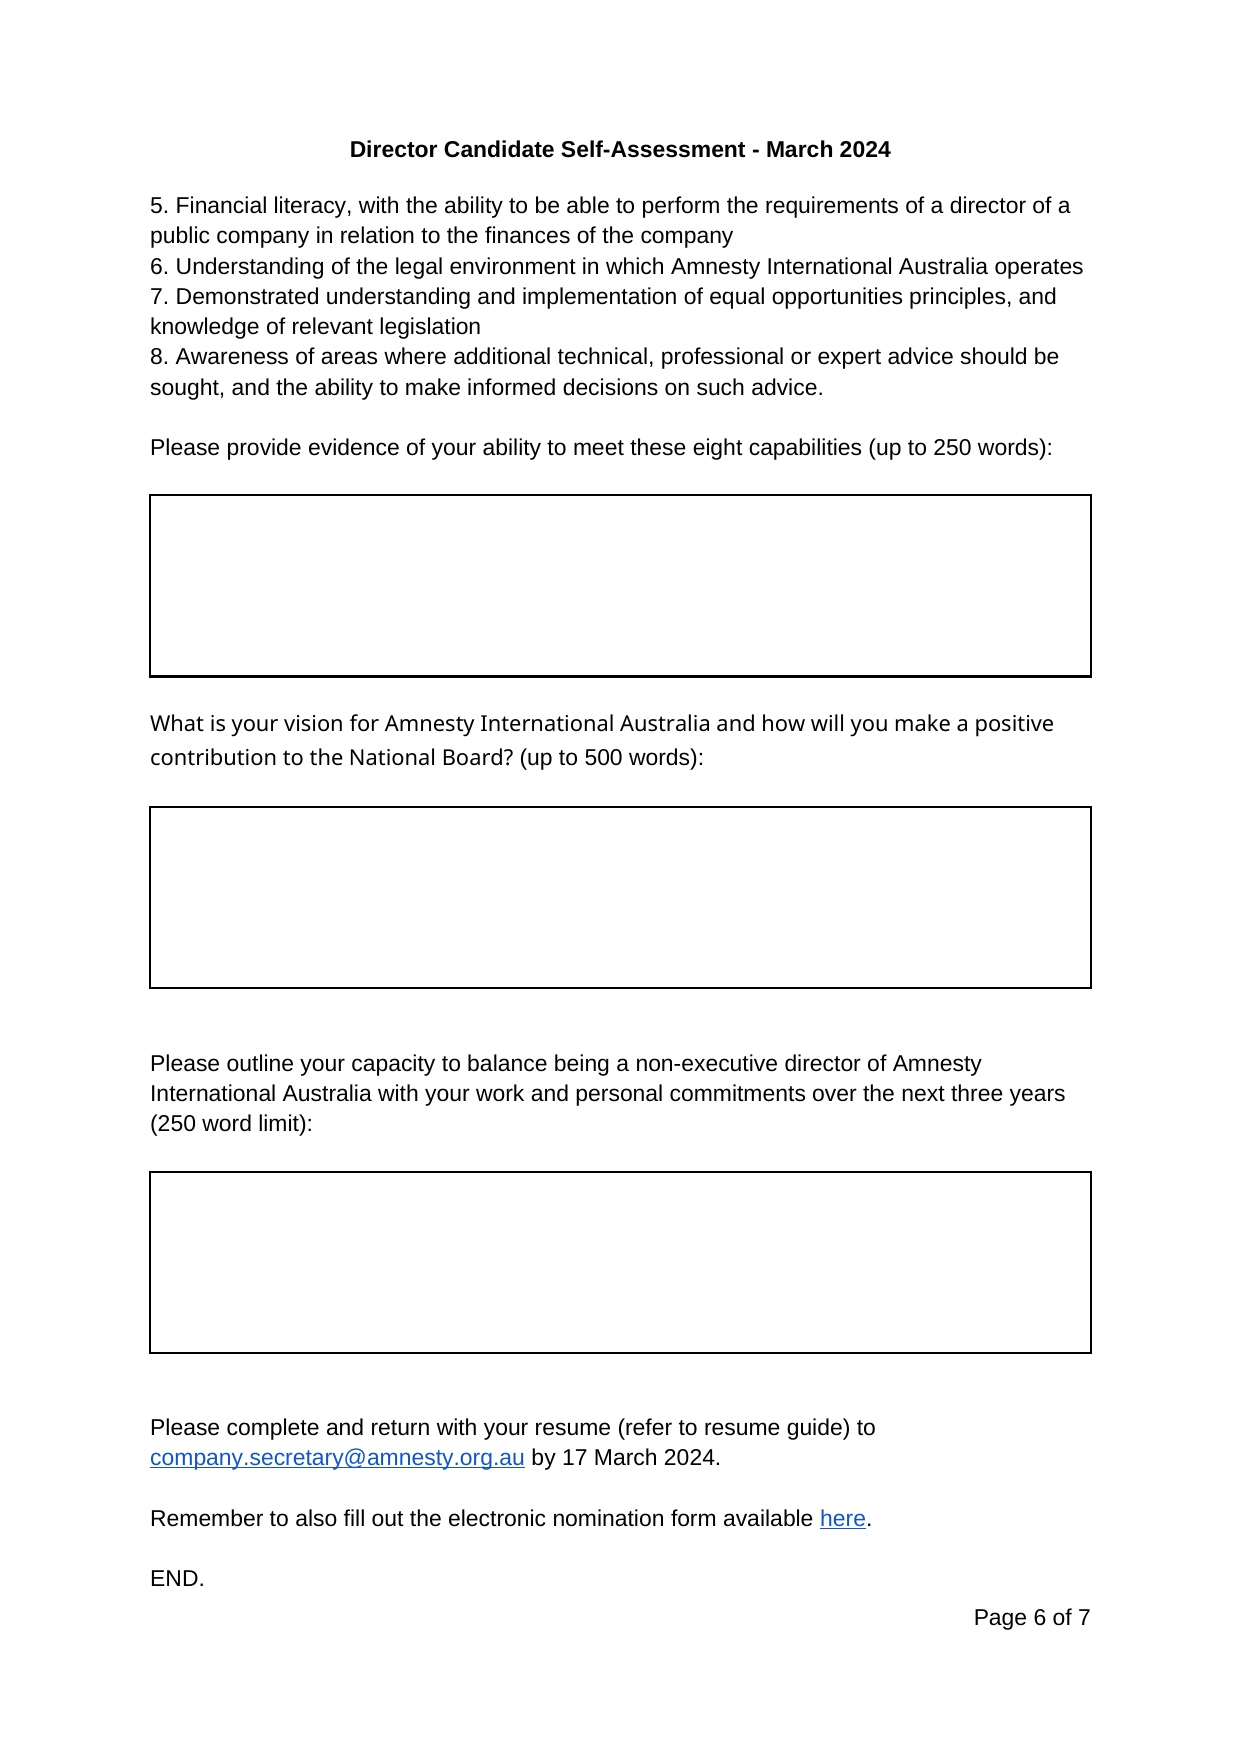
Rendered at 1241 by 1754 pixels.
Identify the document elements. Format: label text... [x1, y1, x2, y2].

table_header [151, 808, 1090, 987]
text What is your vision for Amnesty International Australia and how will you make a positive contribution to the National Board? (up to 500 words): [150, 708, 1091, 772]
text 8. Awareness of areas where additional technical, professional or expert advice should be sought, and the ability to make informed decisions on such advice. [150, 343, 1091, 400]
text Remember to also fill out the electronic nomination form available here. [150, 1505, 1091, 1531]
text END. [150, 1565, 1091, 1592]
text Please complete and return with your resume (refer to resume guide) to company.secretary@amnesty.org.au by 17 March 2024. [150, 1414, 1091, 1471]
table_header [151, 1173, 1090, 1352]
text 5. Financial literacy, with the ability to be able to perform the requirements of a director of a public company in relation to the finances of the company [150, 192, 1091, 249]
text Please outline your capacity to balance being a non-executive director of Amnesty International Australia with your work and personal commitments over the next three years (250 word limit): [150, 1050, 1091, 1137]
text Please provide evidence of your ability to meet these eight capabilities (up to 250 words): [150, 434, 1091, 460]
table_header [151, 496, 1090, 675]
text 7. Demonstrated understanding and implementation of equal opportunities principles, and knowledge of relevant legislation [150, 283, 1091, 339]
text 6. Understanding of the legal environment in which Amnesty International Australia operates [150, 253, 1091, 279]
